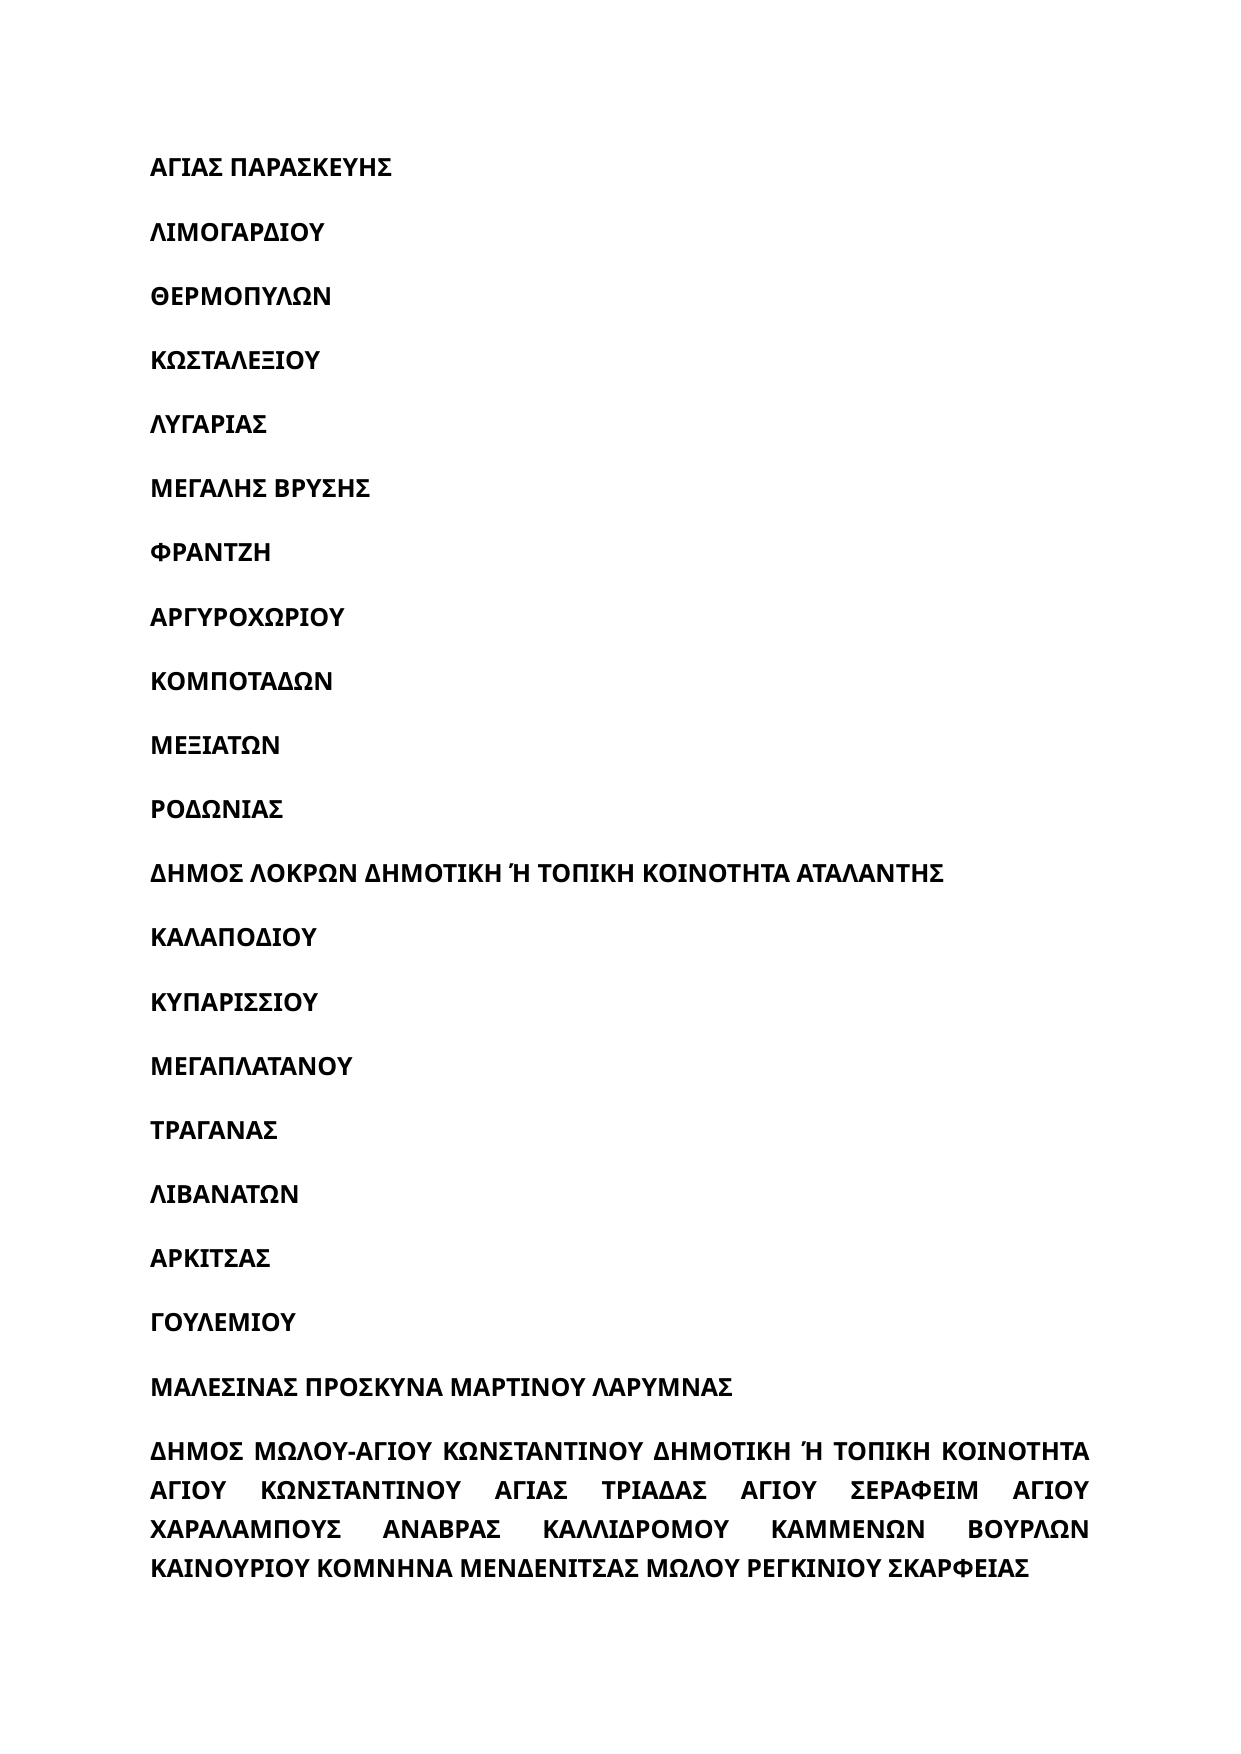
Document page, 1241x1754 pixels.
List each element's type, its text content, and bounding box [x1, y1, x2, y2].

text ΛΙΜΟΓΑΡΔΙΟΥ [150, 214, 1090, 248]
text ΑΓΙΑΣ ΠΑΡΑΣΚΕΥΗΣ [150, 150, 1090, 184]
text ΡΟΔΩΝΙΑΣ [150, 792, 1090, 826]
text ΜΕΓΑΠΛΑΤΑΝΟΥ [150, 1048, 1090, 1082]
text ΔΗΜΟΣ ΛΟΚΡΩΝ ΔΗΜΟΤΙΚΗ Ή ΤΟΠΙΚΗ ΚΟΙΝΟΤΗΤΑ ΑΤΑΛΑΝΤΗΣ [150, 856, 1090, 890]
text ΛΙΒΑΝΑΤΩΝ [150, 1177, 1090, 1211]
text ΜΑΛΕΣΙΝΑΣ ΠΡΟΣΚΥΝΑ ΜΑΡΤΙΝΟΥ ΛΑΡΥΜΝΑΣ [150, 1369, 1090, 1403]
text ΑΡΓΥΡΟΧΩΡΙΟΥ [150, 599, 1090, 633]
text ΔΗΜΟΣ ΜΩΛΟΥ-ΑΓΙΟΥ ΚΩΝΣΤΑΝΤΙΝΟΥ ΔΗΜΟΤΙΚΗ Ή ΤΟΠΙΚΗ ΚΟΙΝΟΤΗΤΑ ΑΓΙΟΥ ΚΩΝΣΤΑΝΤΙΝΟΥ ΑΓΙΑΣ ΤΡΙΑΔΑΣ ΑΓΙΟΥ ΣΕΡΑΦΕΙΜ ΑΓΙΟΥ ΧΑΡΑΛΑΜΠΟΥΣ ΑΝΑΒΡΑΣ ΚΑΛΛΙΔΡΟΜΟΥ ΚΑΜΜΕΝΩΝ ΒΟΥΡΛΩΝ ΚΑΙΝΟΥΡΙΟΥ ΚΟΜΝΗΝΑ ΜΕΝΔΕΝΙΤΣΑΣ ΜΩΛΟΥ ΡΕΓΚΙΝΙΟΥ ΣΚΑΡΦΕΙΑΣ [150, 1433, 1090, 1585]
text ΤΡΑΓΑΝΑΣ [150, 1112, 1090, 1147]
text ΚΟΜΠΟΤΑΔΩΝ [150, 663, 1090, 697]
text ΚΥΠΑΡΙΣΣΙΟΥ [150, 984, 1090, 1018]
text ΛΥΓΑΡΙΑΣ [150, 407, 1090, 441]
text ΑΡΚΙΤΣΑΣ [150, 1241, 1090, 1275]
text ΚΩΣΤΑΛΕΞΙΟΥ [150, 342, 1090, 377]
text ΦΡΑΝΤΖΗ [150, 535, 1090, 569]
text ΜΕΞΙΑΤΩΝ [150, 727, 1090, 762]
text ΘΕΡΜΟΠΥΛΩΝ [150, 278, 1090, 312]
text ΓΟΥΛΕΜΙΟΥ [150, 1305, 1090, 1339]
text ΜΕΓΑΛΗΣ ΒΡΥΣΗΣ [150, 471, 1090, 505]
text ΚΑΛΑΠΟΔΙΟΥ [150, 920, 1090, 954]
